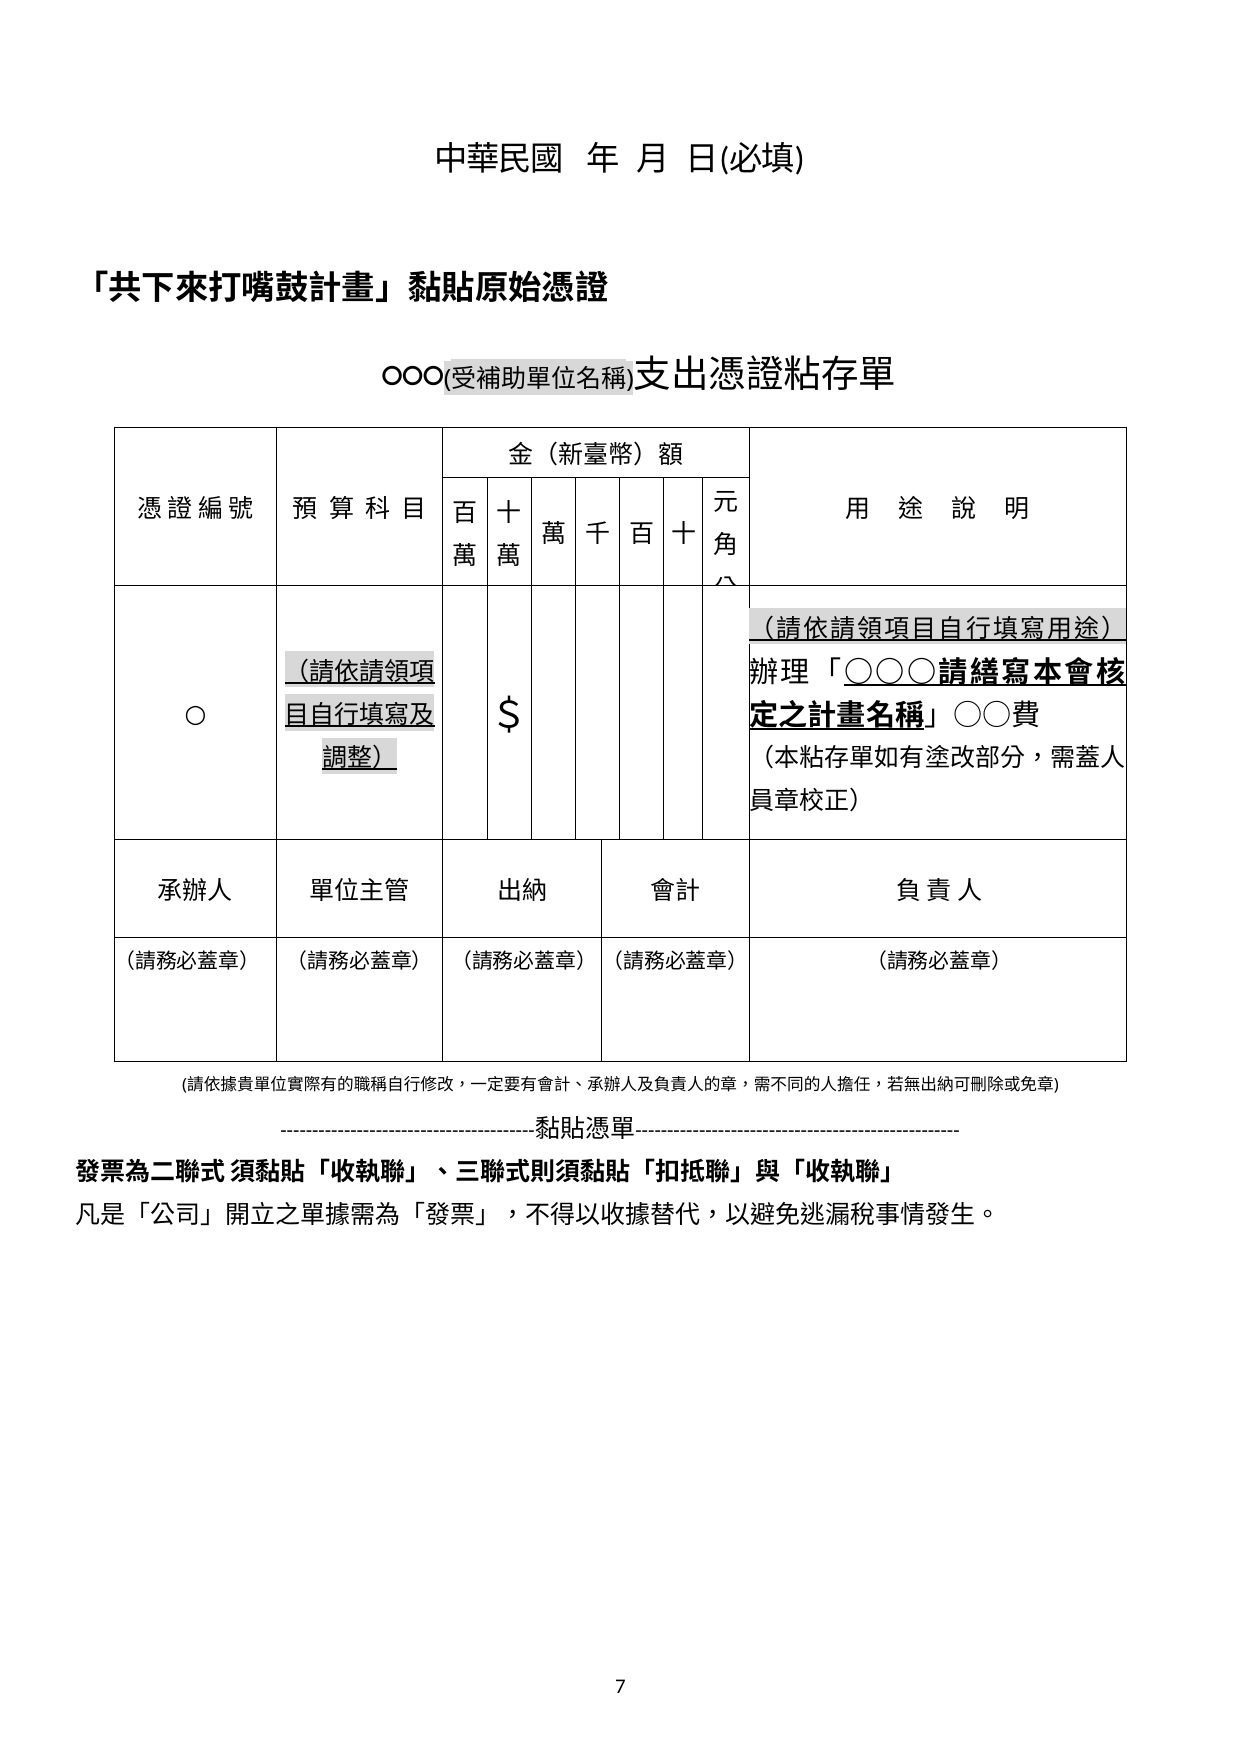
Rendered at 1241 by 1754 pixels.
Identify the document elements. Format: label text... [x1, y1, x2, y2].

text 發票為二聯式 須黏貼「收執聯」、三聯式則須黏貼「扣抵聯」與「收執聯」 [75, 1148, 1165, 1191]
table_cell 出納 [443, 840, 601, 937]
table_header 憑 證 編 號 [115, 428, 276, 585]
table_cell ○ [115, 586, 276, 839]
table_cell 單位主管 [277, 840, 442, 937]
table_cell 十 [664, 478, 702, 585]
table_cell 元 角 分 [703, 478, 749, 585]
table_cell 百 [620, 478, 663, 585]
table_cell （請依請領項目自行填寫用途） [750, 586, 1126, 639]
table_header 金（新臺幣）額 [443, 428, 749, 477]
table_cell [620, 586, 663, 839]
table_cell （請務必蓋章） [277, 938, 442, 1061]
table_cell 辦理「○○○請繕寫本會核定之計畫名稱」○○費 （本粘存單如有塗改部分，需蓋人員章校正） [750, 641, 1126, 839]
table_cell [443, 586, 487, 839]
text ○○○(受補助單位名稱)支出憑證粘存單 [112, 328, 1165, 414]
table_cell [532, 586, 575, 839]
table_cell （請務必蓋章） [443, 938, 601, 1061]
table_cell [703, 586, 749, 839]
table_cell [664, 586, 702, 839]
table_cell 會計 [602, 840, 749, 937]
table_cell 萬 [532, 478, 575, 585]
table_cell 負 責 人 [752, 840, 1126, 937]
text 中華民國 年 月 日(必填) [75, 112, 1165, 198]
text (請依據貴單位實際有的職稱自行修改，一定要有會計、承辦人及負責人的章，需不同的人擔任，若無出納可刪除或免章) [75, 1062, 1165, 1105]
table_cell （請務必蓋章） [602, 938, 749, 1061]
table_cell （請務必蓋章） [115, 938, 276, 1061]
table_cell 千 [576, 478, 619, 585]
table_cell 十 萬 [488, 478, 531, 585]
table_cell （請依請領項目自行填寫及調整） [277, 586, 442, 839]
table_cell 承辦人 [115, 840, 276, 937]
text 凡是「公司」開立之單據需為「發票」，不得以收據替代，以避免逃漏稅事情發生。 [75, 1191, 1165, 1234]
table_header 預 算 科 目 [277, 428, 442, 585]
table_cell [576, 586, 619, 839]
table_header 用 途 說 明 [750, 428, 1126, 585]
table_cell ＄ [488, 586, 531, 839]
table_cell 百 萬 [443, 478, 487, 585]
text ----------------------------------------黏貼憑單--------------------------------------------------- [75, 1105, 1165, 1148]
text 「共下來打嘴鼓計畫」黏貼原始憑證 [75, 242, 1165, 328]
table_cell （請務必蓋章） [752, 938, 1126, 1061]
